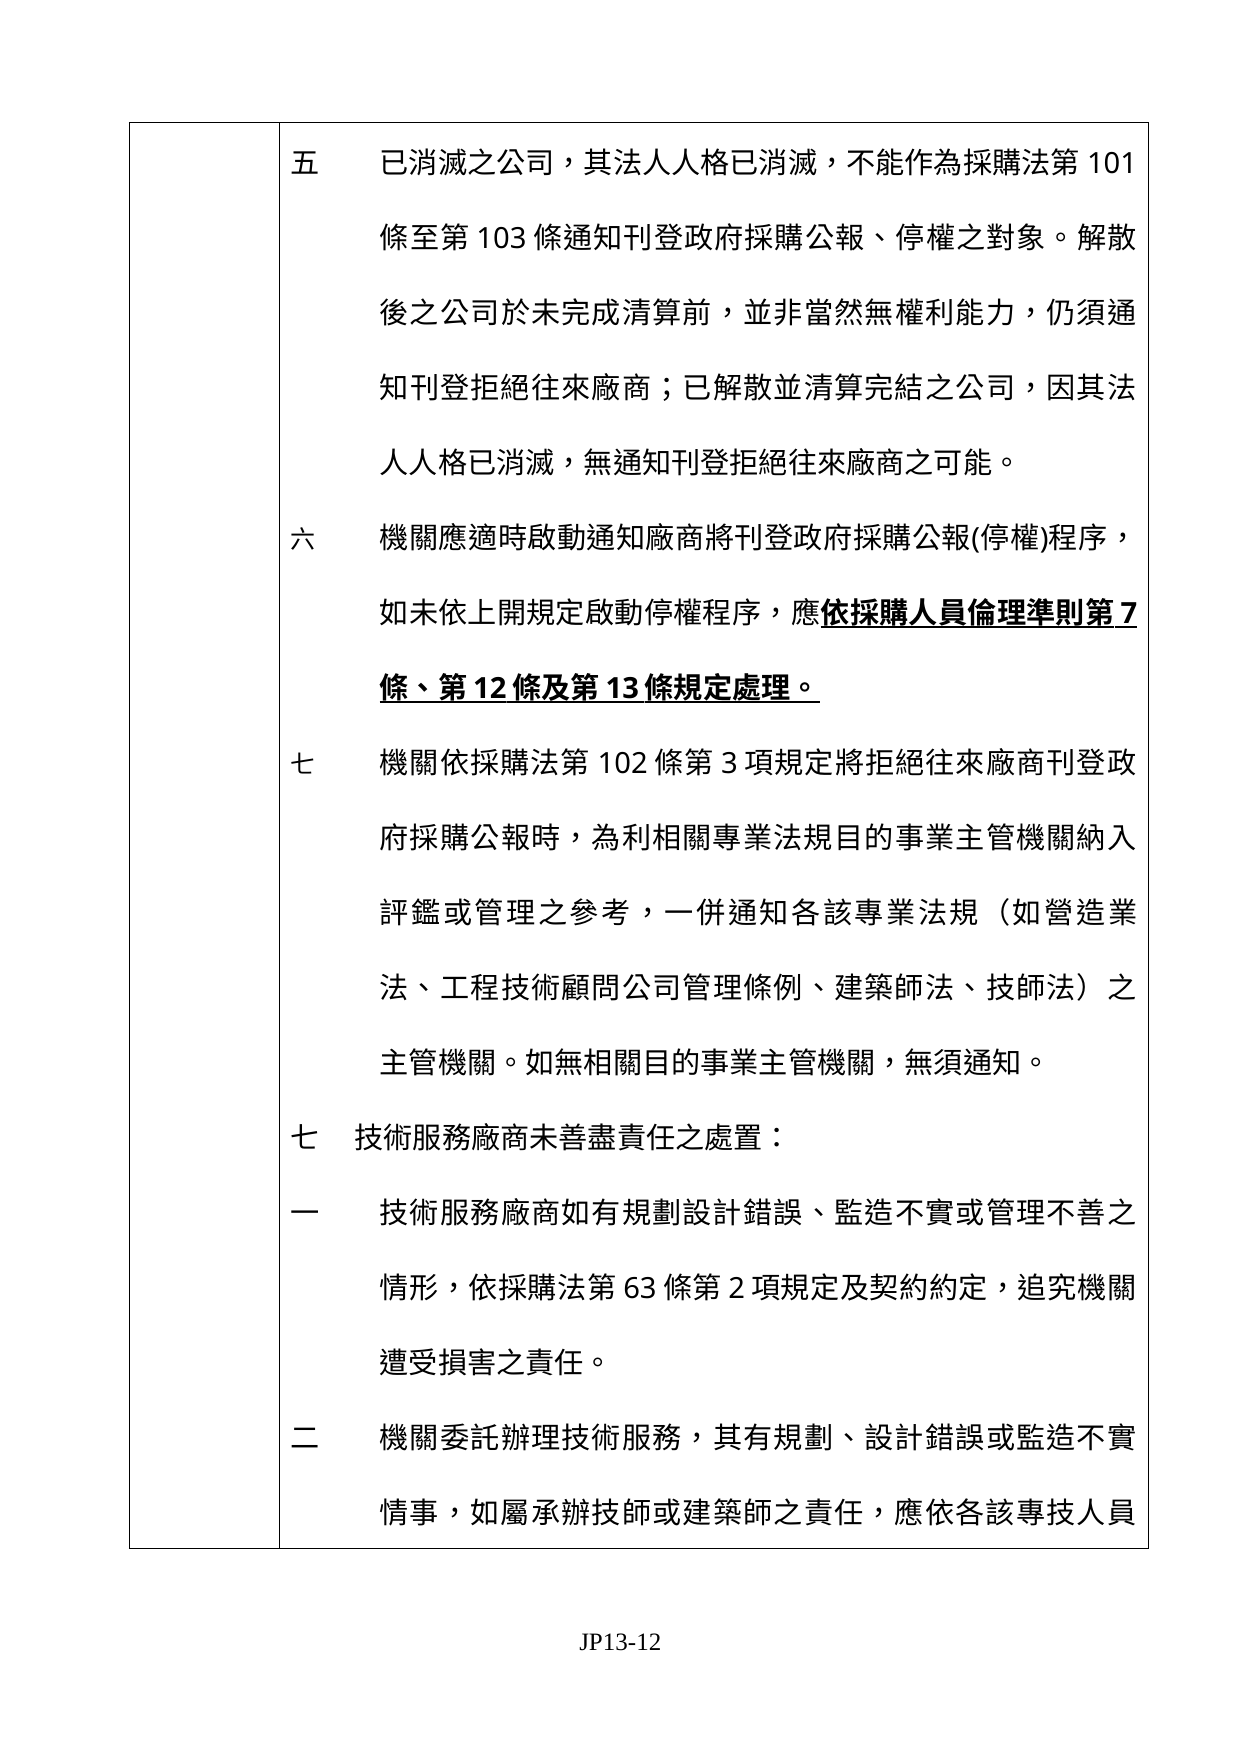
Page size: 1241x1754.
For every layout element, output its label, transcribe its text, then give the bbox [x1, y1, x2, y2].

table_cell 廠商於開標、審標階段違反政府採購法（下稱採購法）情形及機關依法處置作為，重點如下： 機關辦理開標及審標作業，應注意投標廠商是否有借牌圍標行賄行為(工程會113年12月5日工程企字第1130100044號函修正「政府採購錯誤行為態樣」序號十二、「其他可能有圍標之嫌或宜注意之現象」)，並依採購法規定處理(例如圍標借牌涉及採購法第31條、第50條、第101條，行賄涉及採購法第31條、第50條、第59條、第101條)。如發現廠商有違反採購法情形，應即啟動行政調查程序，並依個案實際情形審認核處；上開行政調查結果之審認，不受刑事起訴或判決拘束；如廠商依機關調查通知陳述意見，無法合理說明（說明不合理或未予說明），以供機關認定該等廠商無違反招標文件或無不法情事者，機關得本權責認定依法處置。 不予開標決標： 廠商如有採購法第50條第1項各款情形之一（例如第3款「借用或冒用他人名義或證件投標」、第5款「不同投標廠商間之投標文件內容有重大異常關聯者」疑似借牌情形：廠商投標文件所載負責人為同一人；投標文件內容由同一人或同一廠商繕寫或備具者；押標金由同一人或同一廠商繳納或申請退還者；投標標封或通知機關信函號碼連號，顯係同一人或同一廠商所為者；廠商地址、電話號碼、傳真機號碼、聯絡人或電子郵件網址相同者；其他顯係同一人或同一廠商所為之情形者），經機關於開標前發現者，其所投之標應不予開標；於開標後發現者，應不決標予該廠商。決標或簽約後發現得標廠商於決標前有採購法第50條第1項各款情形之一者，應撤銷決標、終止契約或解除契約，並得追償損失。但撤銷決標、終止契約或解除契約反不符公共利益，並經上級機關核准者，不在此限。 廠商僱用人員如有違反採購法第15條第1項所定機關承辦、監辦採購人員離職後就業規範情形者，不得參與該機關採購之投標。如有投標者，依採購法第50條第1項第7款不予開標、決標。 廠商如有採購法施行細則第33條之情形，依該條規定不開標或不決標。 廠商如有採購法施行細則第38條第1項所定載明於招標文件情形之一，除有採購法施行細則第38條第2項及第39條情形者外，不得參加投標、作為決標對象或分包廠商或協助投標廠商。如有投標者，依採購法第50條第1項第2款不予開標、決標。另前階段之成果若予公開，參與前階段作業之廠商並無競爭優勢，符合採購法施行細則第38條第2項之「無利益衝突或無不公平競爭之虞」，其經機關同意者，得參與後階段之作業。惟參與前階段之廠商若有採購法施行細則第38條第1項第4款規定「因履行機關契約而知悉其他廠商無法知悉或應秘密之資訊之廠商，於使用該等資訊有利於該廠商得標之採購」之情事，尚不得參加投標、作為投標對象或分包廠商或協助投標廠商。 政黨及與其具關係企業關係之廠商，依採購法第38條規定，不得參與投標。如有投標者，不予開標、決標。 承辦專案管理之廠商，依採購法第39條規定，其負責人或合夥人不得同時為規劃、設計、施工或供應廠商之負責人或合夥人；承辦專案管理之廠商與規劃、設計、施工或供應廠商，不得同時為關係企業或同一其他廠商之關係企業。如有投標者，依採購法第50條第1項第7款不予開標、決標。 機關發現有足以影響採購公正之違法或不當行為者，依採購法第48條第1項第2款不予開標、決標。 不發還或追繳押標金、不發還保證金： 投標廠商如有採購法第31條第2項所定情形之一者（例如租借牌之廠商屬採購法第31條第2項第2款所定「借用他人名義或證件投標，或容許他人借用本人名義或證件參加投標」），其所繳納之押標金，不予發還；其未依招標文件規定繳納或已發還者，並予追繳。 機關發現廠商有「押標金保證金暨其他擔保作業辦法」第20條（履約保證金），第28條（保固保證金）、第29條（財力資格之連帶保證）及第30條（差額保證金）不發還得標廠商所繳納之保證金及其孳息之情形者，應依相關規定及採購法第32條、招標文件規定及契約約定辦理，並追究其違約責任及擔保者之擔保責任（借牌廠商遭機關終止或解除契約，屬可歸責廠商情形，依契約約定保證金不予發還；轉包廠商依採購法第66條規定及契約約定，不予發還保證金）。 機關發現廠商有採購法第48條第1項第2款之「足以影響採購公正之違法行為者」情形，第50條第1項第5款、第7款情形之一，廠商或其代表人、代理人、受雇人或其他從業人員有採購法第87條各項構成要件事實之一，依採購法第31條第2項第7款規定，工程會認定該等廠商有影響採購公正之違反法令行為，其押標金應不發還或追繳，並注意工程會訂定之「依政府採購法第31條第2項辦理不發還或追繳押標金之執行程序」。 關於機關追繳廠商押標金之請求權，因5年間不行使而消滅。廠商未依招標文件規定繳納者，自開標日起算；機關已發還押標金者，自發還日起算；得追繳之原因發生或可得知悉在後者，自原因發生或可得知悉時起算。追繳押標金，自不予開標、不予決標、廢標或決標日起逾15年者，不得行使。機關於收受檢察官緩起訴處分書、起訴書或法院判決時，始知悉廠商涉有違法事實者，即應依採購法第31條第2項辦理。 機關依採購法第31條第2項規定追繳押標金，於移送機關符合行政執行法第11條第1項規定要件時，法務部行政執行署各行政執行分署受理是類事件之移送執行。 機關於104年7月17日至108年5月23日間招標之採購案，如發現廠商有「對公務員行求、期約或交付賄賂或其他不正利益」之情形，應依108年修法前採購法第31條第2項第8款、工程會104年7月17日工程企字第10400225210號令及該案招標文件規定辦理。 撤銷決標、終止或解除契約： 決標或簽約後始發現得標廠商於決標前有採購法第50條第1項各款情形之一者，應撤銷決標、終止契約或解除契約，並得追償損失。但撤銷決標、終止契約或解除契約反不符公共利益，並經上級機關核准者，不在此限（租借牌廠商構成採購法第50條第2項規定，機關原則應與其終止或解除契約）。 廠商如有違反採購法第59條第1項（支付不正利益促成採購契約之成立）規定，依同條第2項規定，機關得終止或解除契約，並將2倍之不正利益自契約價款中扣除。未能扣除者，通知廠商限期給付。前開將不正利益自契約價款中扣除，屬民事形成權之性質，採購法並無明定行使期間（除斥期間），惟為及早確認債權，機關應於知悉後儘速扣除(或通知廠商限期給付)「二倍之不正利益」。 機關如發現得標廠商違反採購法第65條規定轉包其他廠商時，得解除契約、終止契約或沒收保證金，並得要求損害賠償。 刊登政府採購公報拒絕往來： 廠商如有採購法第101條第1項各款情形之一，機關應依採購法第101條至第103條及其施行細則第109條之1規定，將廠商刊登政府採購公報拒絕往來（廠商如有租借牌或轉包行為，可能構成採購法第101條第1項第1款、第2款、第6款、第11款情形）；除採購法第101條第1項第6款情形外，尚無以遭判決或起訴為適用要件(例如廠商犯採購法第87條至第92條之罪，經檢察官緩起訴處分，因緩起訴處分非屬法院判決，無採購法第101條第1項第6款規定之適用，惟如該廠商之行為涉有採購法第101條第1項第1款或第2款之情形，且未逾3年裁處權時效，仍應依第1款或第2款規定通知廠商將刊登政府採購公報)。 廠商以自己名義所製作之文書，然與真實不符者，或廠商所檢送或出具之文書，雖非以其自己名義所製作，然係其為不實之陳述或提供不實之資料，致使公務員或從事業務之人，登載於職務上所掌之公文書或業務上作成之文書者，均屬採購法第101條第1項第4款「虛偽不實」之情形。 機關依採購法第101條第1項對廠商之通知，參照最高行政法院101年6月12日101年度6月份第1次庭長法官聯席會議決議，屬行政罰。按行政罰法第25條規定：「數行為違反同一或不同行政法上義務之規定者，分別處罰之。」機關如發現廠商於不同採購案分別涉有採購法第101條第1項各款情形之一（例如不同採購案，皆分別違犯採購法第87條之罪，經第一審為有罪判決），因上開「不同採購案」之違法或違約情形，屬不同行為，依同條規定，機關應就該等不同行為之「不同案件」分別啟動通知程序。又上開案件經異議及申訴程序後，於符合採購法第102條第3項前段所定情形，機關應依該項後段規定，應即將該「不同案件」之廠商名稱及相關情形分別刊登政府採購公報，並分別依採購法第103條第1項規定「自刊登之次日」計算停權期間。俾嗣後其他機關得依採購法第103條第1項第3款規定計算該廠商刊登次數及拒絕往來期間。 各機關執行將拒絕往來廠商刊登政府採購公報之程序如下： 機關如發現廠商有採購法第101條第1項各款情形之一（機關除自行採購或履約過程發現外，尚可留意媒體報導、檢察官起訴書、緩起訴處分書及法院判決書），為同條第1項通知前，應給予廠商口頭或書面陳述意見之機會。 機關應依採購法第101條第3項及「機關採購工作及審查小組設置及作業辦法」第8條之1規定成立採購工作及審查小組，認定廠商是否該當採購法第101條第1項各款情形之一。 廠商經認定該當採購法第101條第1項各款情形之一者，機關應依同條第1項規定，將事實、理由及停權期間通知廠商，並依採購法施行細則第109條之1第1項規定附記：「廠商如認為機關所為之通知違反採購法或不實者，得於接獲通知之次日起20日內，以書面向招標機關提出異議；未提出異議者，將刊登政府採購公報」。前開時效適用或類推適用行政罰法第27條第1項所定3年裁處權時效，其裁處權時效之起算時點，請查閱工程會109年8月12日工程企字第1090100659號函修正之「政府採購法第101條執行注意事項」所附「政府採購法第101條第1項各款裁處權時效之起算時點判斷原則」。 廠商如對機關之通知提出異議，招標機關應自收受異議之次日起15日內為適當之處理，將處理結果以書面通知提出異議之廠商，並依採購法施行細則第109條之1第2項規定附記：「廠商如對該處理結果不服，得於收受異議處理結果之次日起15日內，以書面向採購申訴審議委員會提出申訴」；廠商如對上開異議處理結果不服，而向機關提出再異議，視同提出申訴之意，機關應依採購法第76條第3項規定，轉請該管採購申訴審議委員會處理。 工程會108年6月4日工程企字第1080100499號函檢送機關依採購法第101條及第102條規定通知廠商陳述意見函、通知函、通知廠商異議處理結果函稿格式，並公開於工程會網站供各機關參考。 機關將異議處理結果以書面通知提出異議之廠商後，廠商如未於規定期限內提出異議或申訴，或經提出申訴結果不予受理或審議結果指明不違反採購法或並無不實者，依採購法第102條第3項規定，機關應即自行執行將廠商名稱及相關情形刊登政府採購公報作業，無需函報採購法主管機關。 已消滅之公司，其法人人格已消滅，不能作為採購法第101條至第103條通知刊登政府採購公報、停權之對象。解散後之公司於未完成清算前，並非當然無權利能力，仍須通知刊登拒絕往來廠商；已解散並清算完結之公司，因其法人人格已消滅，無通知刊登拒絕往來廠商之可能。 機關應適時啟動通知廠商將刊登政府採購公報(停權)程序，如未依上開規定啟動停權程序，應依採購人員倫理準則第7條、第12條及第13條規定處理。 機關依採購法第102條第3項規定將拒絕往來廠商刊登政府採購公報時，為利相關專業法規目的事業主管機關納入評鑑或管理之參考，一併通知各該專業法規（如營造業法、工程技術顧問公司管理條例、建築師法、技師法）之主管機關。如無相關目的事業主管機關，無須通知。 技術服務廠商未善盡責任之處置： 技術服務廠商如有規劃設計錯誤、監造不實或管理不善之情形，依採購法第63條第2項規定及契約約定，追究機關遭受損害之責任。 機關委託辦理技術服務，其有規劃、設計錯誤或監造不實情事，如屬承辦技師或建築師之責任，應依各該專技人員法規，提報各該專門技術人員主管機關予以懲戒。 涉及刑責之處置： 刑事訴訟法第241條規定：「公務員因執行職務知有犯罪嫌疑者，應為告發。」機關人員發現廠商有採購法第87條至第92條（圍標、綁標、洩密及強暴脅迫）之情形時，應依上開規定主動告發。另刑事訴訟法第255條第2項規定：「前項處分書，應以正本送達於告訴人、告發人、被告及辯護人……」第263條規定：「第二百五十五條第二項及第三項之規定，於檢察官之起訴書準用之。」機關於告發後，應列管追蹤，檢察官緩起訴處分書或起訴書是否送達採購機關。 廠商之代表人、代理人、受雇人或其他從業人員，如因執行業務犯採購法第87條至第91條之罪，經第一審為有罪判決者，該廠商即有採購法第101條第1項第6款之適用，機關應依本程序第六點辦理。 [280, 123, 1148, 1548]
table_cell [130, 123, 279, 1548]
